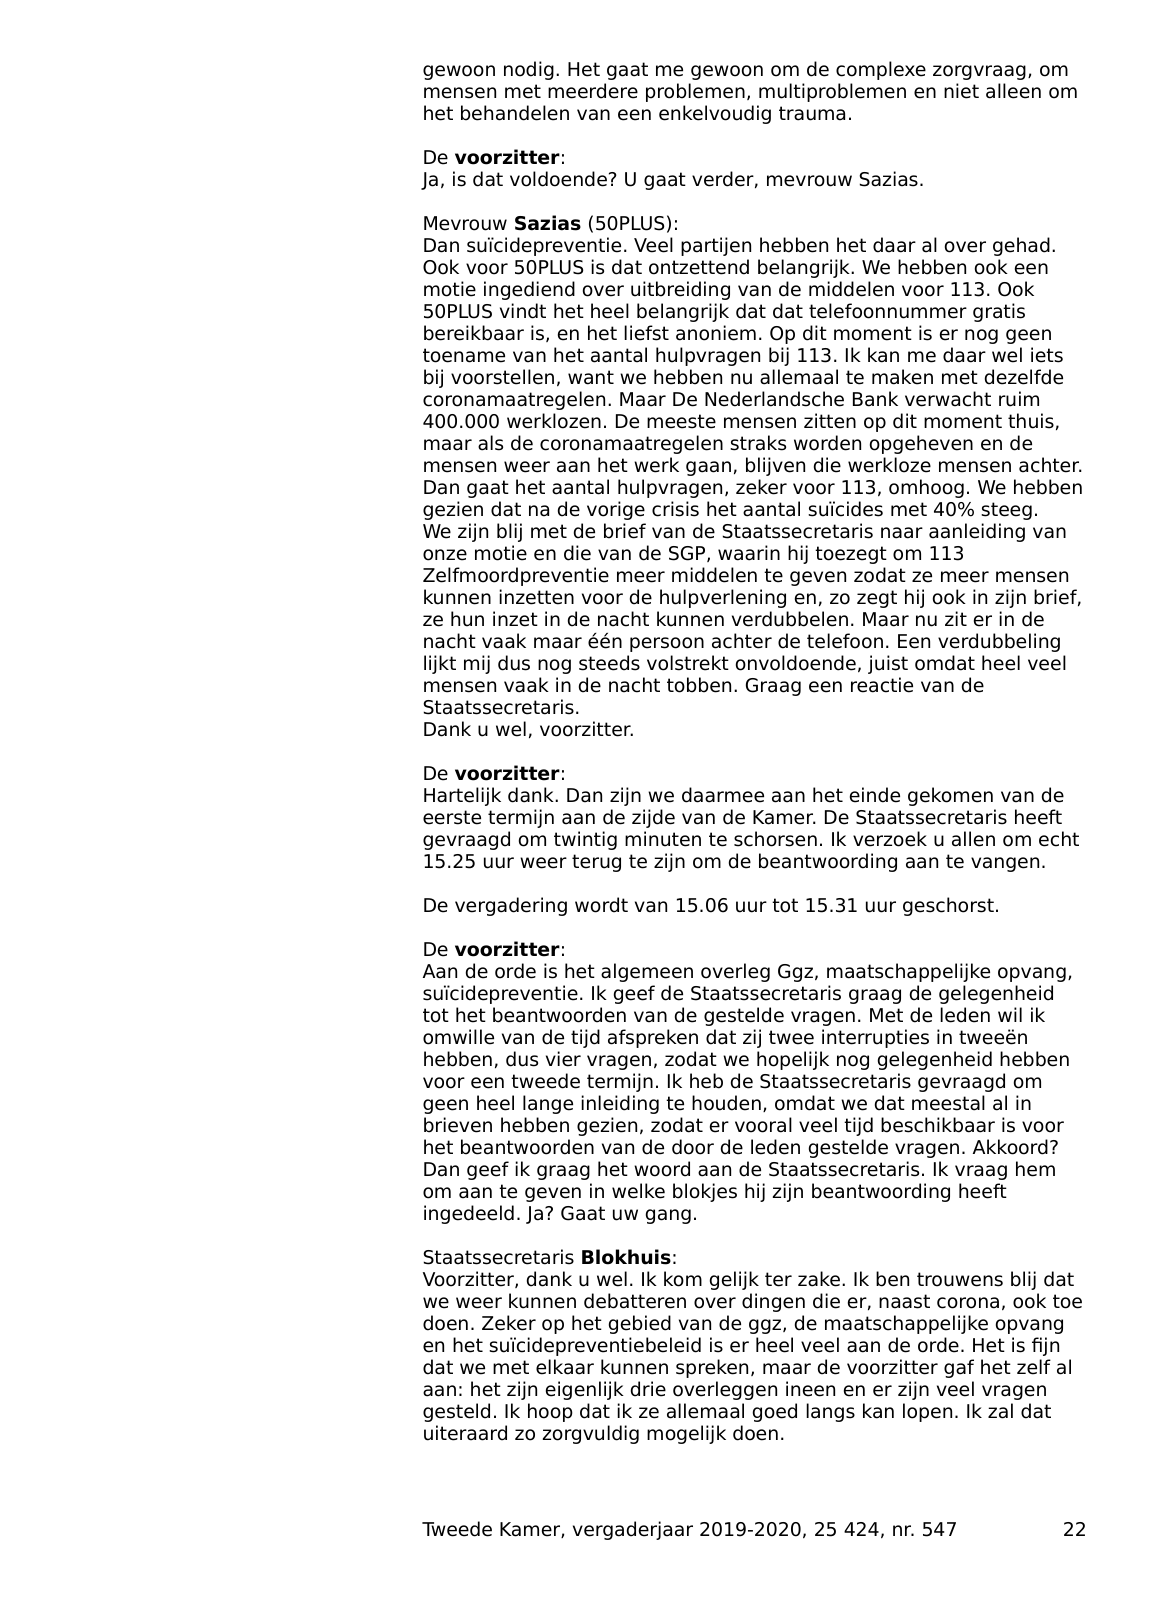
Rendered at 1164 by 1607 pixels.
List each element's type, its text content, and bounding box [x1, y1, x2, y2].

text Voorzitter, dank u wel. Ik kom gelijk ter zake. Ik ben trouwens blij dat we weer kunnen debatteren over dingen die er, naast corona, ook toe doen. Zeker op het gebied van de ggz, de maatschappelijke opvang en het suïcidepreventiebeleid is er heel veel aan de orde. Het is fijn dat we met elkaar kunnen spreken, maar de voorzitter gaf het zelf al aan: het zijn eigenlijk drie overleggen ineen en er zijn veel vragen gesteld. Ik hoop dat ik ze allemaal goed langs kan lopen. Ik zal dat uiteraard zo zorgvuldig mogelijk doen. [422, 1269, 1087, 1445]
text De voorzitter: [422, 147, 1087, 169]
text Staatssecretaris Blokhuis: [422, 1247, 1087, 1269]
text Dank u wel, voorzitter. [422, 719, 1087, 741]
text De voorzitter: [422, 939, 1087, 961]
text Aan de orde is het algemeen overleg Ggz, maatschappelijke opvang, suïcidepreventie. Ik geef de Staatssecretaris graag de gelegenheid tot het beantwoorden van de gestelde vragen. Met de leden wil ik omwille van de tijd afspreken dat zij twee interrupties in tweeën hebben, dus vier vragen, zodat we hopelijk nog gelegenheid hebben voor een tweede termijn. Ik heb de Staatssecretaris gevraagd om geen heel lange inleiding te houden, omdat we dat meestal al in brieven hebben gezien, zodat er vooral veel tijd beschikbaar is voor het beantwoorden van de door de leden gestelde vragen. Akkoord? Dan geef ik graag het woord aan de Staatssecretaris. Ik vraag hem om aan te geven in welke blokjes hij zijn beantwoording heeft ingedeeld. Ja? Gaat uw gang. [422, 961, 1087, 1225]
text Mevrouw Sazias (50PLUS): [422, 213, 1087, 235]
text gewoon nodig. Het gaat me gewoon om de complexe zorgvraag, om mensen met meerdere problemen, multiproblemen en niet alleen om het behandelen van een enkelvoudig trauma. [422, 59, 1087, 125]
text Dan suïcidepreventie. Veel partijen hebben het daar al over gehad. Ook voor 50PLUS is dat ontzettend belangrijk. We hebben ook een motie ingediend over uitbreiding van de middelen voor 113. Ook 50PLUS vindt het heel belangrijk dat dat telefoonnummer gratis bereikbaar is, en het liefst anoniem. Op dit moment is er nog geen toename van het aantal hulpvragen bij 113. Ik kan me daar wel iets bij voorstellen, want we hebben nu allemaal te maken met dezelfde coronamaatregelen. Maar De Nederlandsche Bank verwacht ruim 400.000 werklozen. De meeste mensen zitten op dit moment thuis, maar als de coronamaatregelen straks worden opgeheven en de mensen weer aan het werk gaan, blijven die werkloze mensen achter. Dan gaat het aantal hulpvragen, zeker voor 113, omhoog. We hebben gezien dat na de vorige crisis het aantal suïcides met 40% steeg. [422, 235, 1087, 521]
text Ja, is dat voldoende? U gaat verder, mevrouw Sazias. [422, 169, 1087, 191]
text Hartelijk dank. Dan zijn we daarmee aan het einde gekomen van de eerste termijn aan de zijde van de Kamer. De Staatssecretaris heeft gevraagd om twintig minuten te schorsen. Ik verzoek u allen om echt 15.25 uur weer terug te zijn om de beantwoording aan te vangen. [422, 785, 1087, 873]
text We zijn blij met de brief van de Staatssecretaris naar aanleiding van onze motie en die van de SGP, waarin hij toezegt om 113 Zelfmoordpreventie meer middelen te geven zodat ze meer mensen kunnen inzetten voor de hulpverlening en, zo zegt hij ook in zijn brief, ze hun inzet in de nacht kunnen verdubbelen. Maar nu zit er in de nacht vaak maar één persoon achter de telefoon. Een verdubbeling lijkt mij dus nog steeds volstrekt onvoldoende, juist omdat heel veel mensen vaak in de nacht tobben. Graag een reactie van de Staatssecretaris. [422, 521, 1087, 719]
text De vergadering wordt van 15.06 uur tot 15.31 uur geschorst. [422, 895, 1087, 917]
text De voorzitter: [422, 763, 1087, 785]
